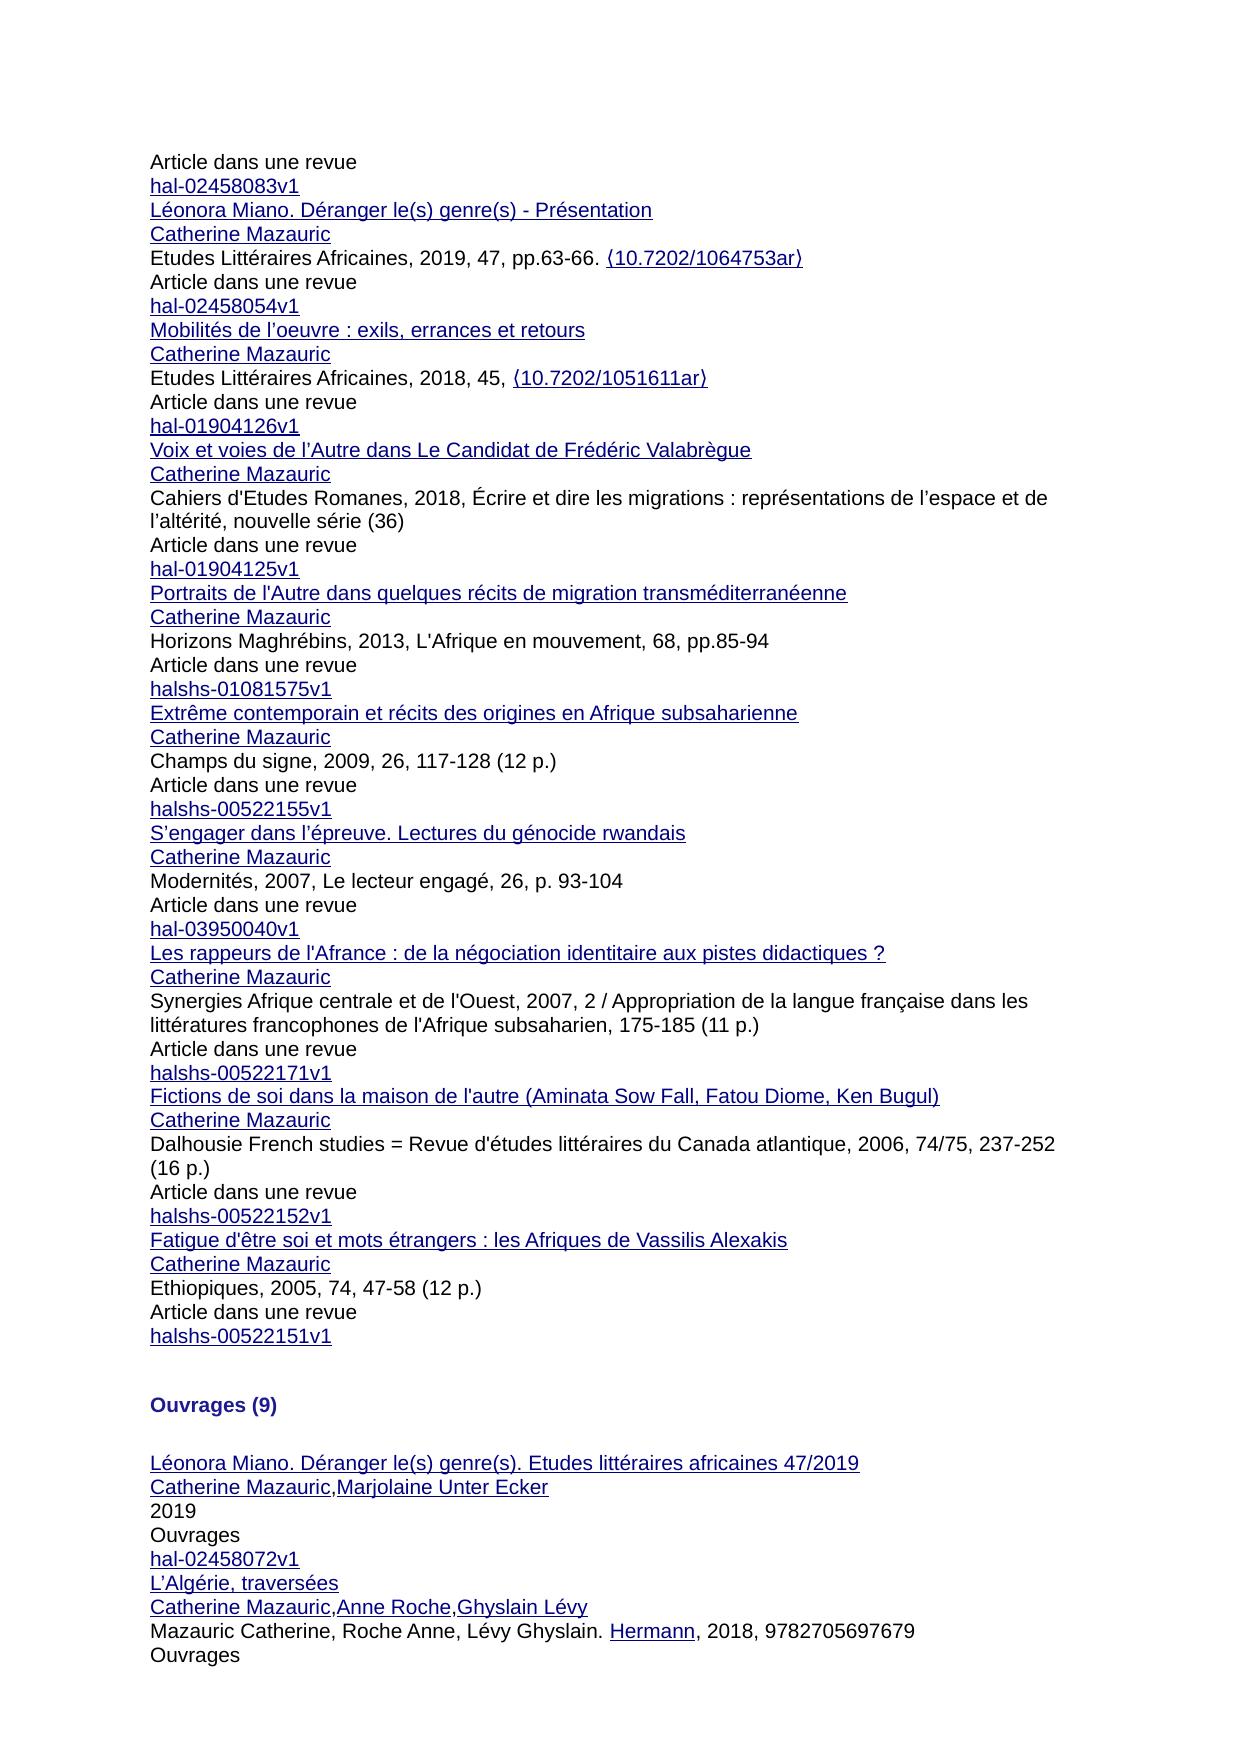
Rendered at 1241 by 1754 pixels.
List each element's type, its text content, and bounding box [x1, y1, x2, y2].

table_cell Voix et voies de l’Autre dans Le Candidat de Frédéric Valabrègue Catherine Mazauric Cahiers d'Etudes Romanes, 2018, Écrire et dire les migrations : représentations de l’espace et de l’altérité, nouvelle série (36) Article dans une revue hal-01904125v1 [150, 438, 1090, 581]
table_cell Léonora Miano. Déranger le(s) genre(s) - Présentation Catherine Mazauric Etudes Littéraires Africaines, 2019, 47, pp.63-66. ⟨10.7202/1064753ar⟩ Article dans une revue hal-02458054v1 [150, 198, 1090, 318]
table_cell Fatigue d'être soi et mots étrangers : les Afriques de Vassilis Alexakis Catherine Mazauric Ethiopiques, 2005, 74, 47-58 (12 p.) Article dans une revue halshs-00522151v1 [150, 1228, 1090, 1348]
table_cell Fictions de soi dans la maison de l'autre (Aminata Sow Fall, Fatou Diome, Ken Bugul) Catherine Mazauric Dalhousie French studies = Revue d'études littéraires du Canada atlantique, 2006, 74/75, 237-252 (16 p.) Article dans une revue halshs-00522152v1 [150, 1084, 1090, 1228]
table_cell Les rappeurs de l'Afrance : de la négociation identitaire aux pistes didactiques ? Catherine Mazauric Synergies Afrique centrale et de l'Ouest, 2007, 2 / Appropriation de la langue française dans les littératures francophones de l'Afrique subsaharien, 175-185 (11 p.) Article dans une revue halshs-00522171v1 [150, 941, 1090, 1084]
table_cell Extrême contemporain et récits des origines en Afrique subsaharienne Catherine Mazauric Champs du signe, 2009, 26, 117-128 (12 p.) Article dans une revue halshs-00522155v1 [150, 701, 1090, 821]
table_cell Article dans une revue hal-02458083v1 [150, 150, 1090, 198]
table_cell Portraits de l'Autre dans quelques récits de migration transméditerranéenne Catherine Mazauric Horizons Maghrébins, 2013, L'Afrique en mouvement, 68, pp.85-94 Article dans une revue halshs-01081575v1 [150, 581, 1090, 701]
table_cell Mobilités de l’oeuvre : exils, errances et retours Catherine Mazauric Etudes Littéraires Africaines, 2018, 45, ⟨10.7202/1051611ar⟩ Article dans une revue hal-01904126v1 [150, 318, 1090, 437]
subtitle Ouvrages (9) [150, 1393, 1090, 1417]
table_header Léonora Miano. Déranger le(s) genre(s). Etudes littéraires africaines 47/2019 Catherine Mazauric,Marjolaine Unter Ecker 2019 Ouvrages hal-02458072v1 [150, 1451, 1090, 1571]
table_cell L’Algérie, traversées Catherine Mazauric,Anne Roche,Ghyslain Lévy Mazauric Catherine, Roche Anne, Lévy Ghyslain. Hermann, 2018, 9782705697679 Ouvrages [150, 1571, 1090, 1667]
table_cell S’engager dans l’épreuve. Lectures du génocide rwandais Catherine Mazauric Modernités, 2007, Le lecteur engagé, 26, p. 93-104 Article dans une revue hal-03950040v1 [150, 821, 1090, 941]
